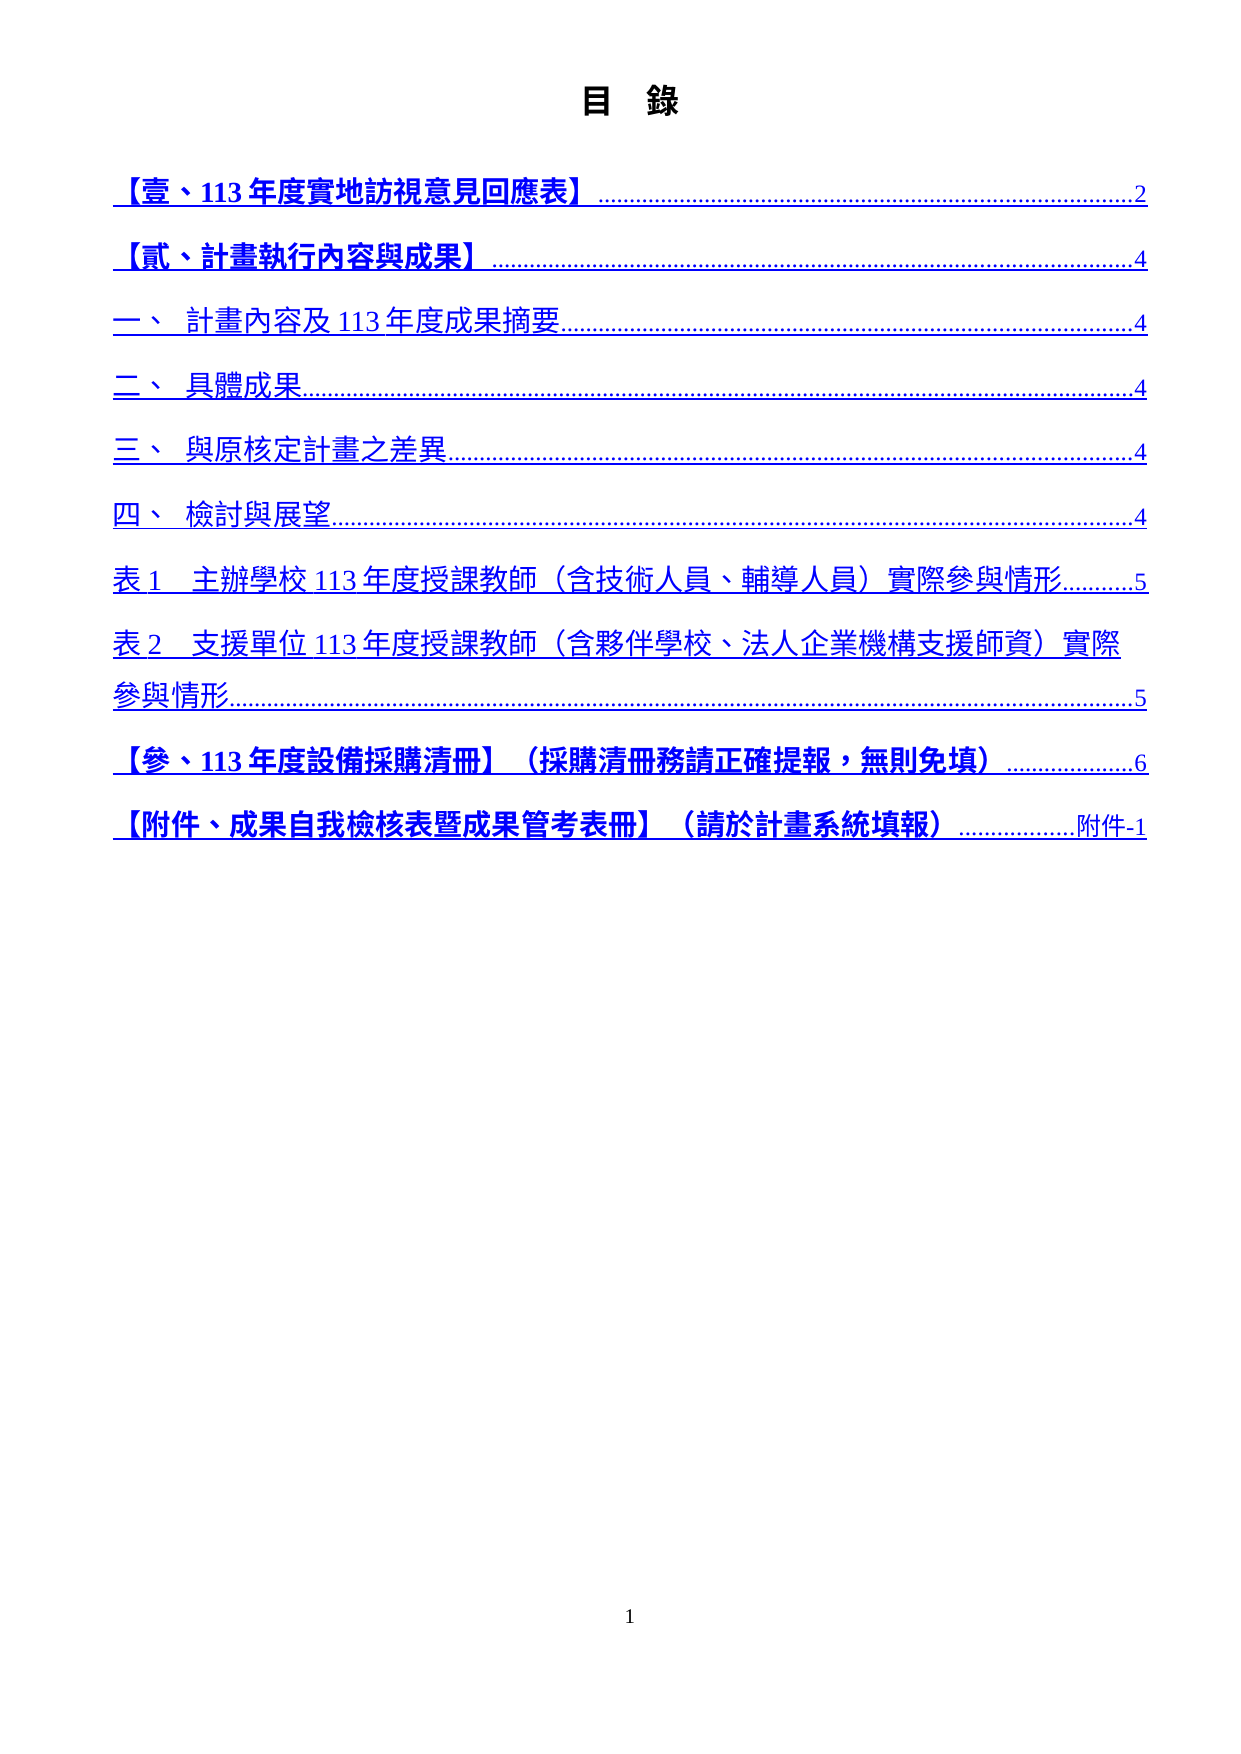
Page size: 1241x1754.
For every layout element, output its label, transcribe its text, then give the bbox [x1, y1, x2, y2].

text [112, 399, 1147, 407]
text 【貳、計畫執行內容與成果】 4 [112, 225, 1147, 269]
text [112, 839, 1147, 846]
text 四、 檢討與展望 4 [112, 484, 1147, 528]
text 二、 具體成果 4 [112, 354, 1147, 398]
text [112, 529, 1147, 536]
text 【附件、成果自我檢核表暨成果管考表冊】（請於計畫系統填報） 附件-1 [112, 794, 1147, 838]
text 三、 與原核定計畫之差異 4 [112, 419, 1147, 463]
text [112, 270, 1147, 277]
text 【壹、113年度實地訪視意見回應表】 2 [112, 161, 1147, 205]
text 表1 主辦學校113年度授課教師（含技術人員、輔導人員）實際參與情形 5 [112, 548, 1147, 592]
text 一、 計畫內容及113年度成果摘要 4 [112, 290, 1147, 334]
text [112, 774, 1147, 782]
text [112, 464, 1147, 471]
text [112, 710, 1147, 717]
text 【參、113年度設備採購清冊】（採購清冊務請正確提報，無則免填） 6 [112, 729, 1147, 773]
text 目 錄 [112, 75, 1147, 123]
text [112, 206, 1147, 213]
text [112, 593, 1147, 600]
text [112, 335, 1147, 342]
text 表2 支援單位113年度授課教師（含夥伴學校、法人企業機構支援師資）實際參與情形 5 [112, 613, 1147, 709]
